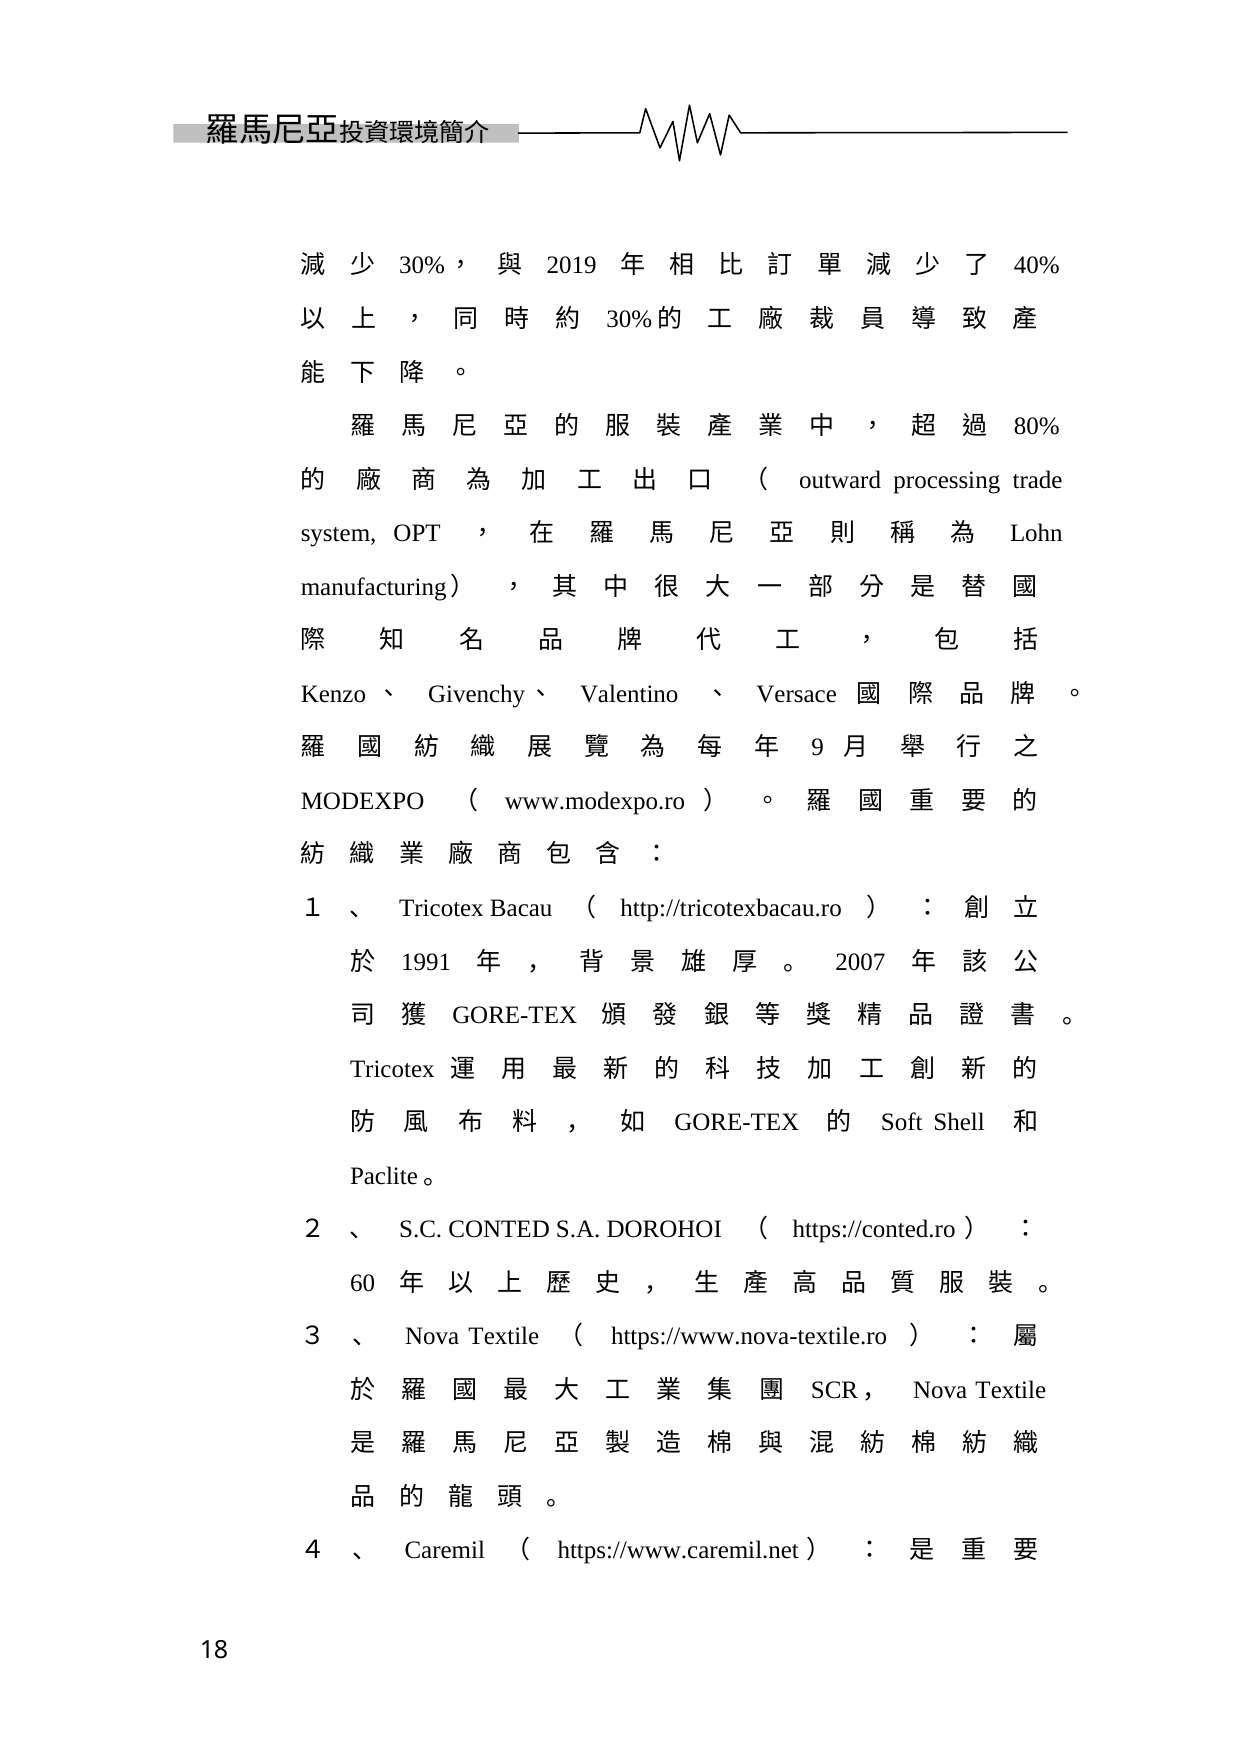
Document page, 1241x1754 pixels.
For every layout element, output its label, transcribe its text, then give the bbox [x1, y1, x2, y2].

text 減少30%，與2019年相比訂單減少了40%以上，同時約30%的工廠裁員導致產能下降。 [276, 236, 1063, 397]
text ２、S.C. CONTED S.A. DOROHOI（https://conted.ro）：60年以上歷史，生產高品質服裝。 [276, 1200, 1063, 1307]
text 羅馬尼亞的服裝產業中，超過80%的廠商為加工出口（outward processing trade system, OPT，在羅馬尼亞則稱為Lohn manufacturing），其中很大一部分是替國際知名品牌代工，包括Kenzo、Givenchy、Valentino、Versace國際品牌。羅國紡織展覽為每年9月舉行之MODEXPO （www.modexpo.ro）。羅國重要的紡織業廠商包含： [276, 397, 1063, 879]
text １、Tricotex Bacau（http://tricotexbacau.ro）：創立於1991年，背景雄厚。2007年該公司獲GORE-TEX頒發銀等獎精品證書。Tricotex運用最新的科技加工創新的防風布料，如GORE-TEX的Soft Shell和Paclite。 [276, 879, 1063, 1200]
text ３、Nova Textile（https://www.nova-textile.ro）：屬於羅國最大工業集團SCR，Nova Textile是羅馬尼亞製造棉與混紡棉紡織品的龍頭。 [276, 1307, 1063, 1521]
text ４、Caremil（https://www.caremil.net）：是重要 [276, 1521, 1063, 1575]
